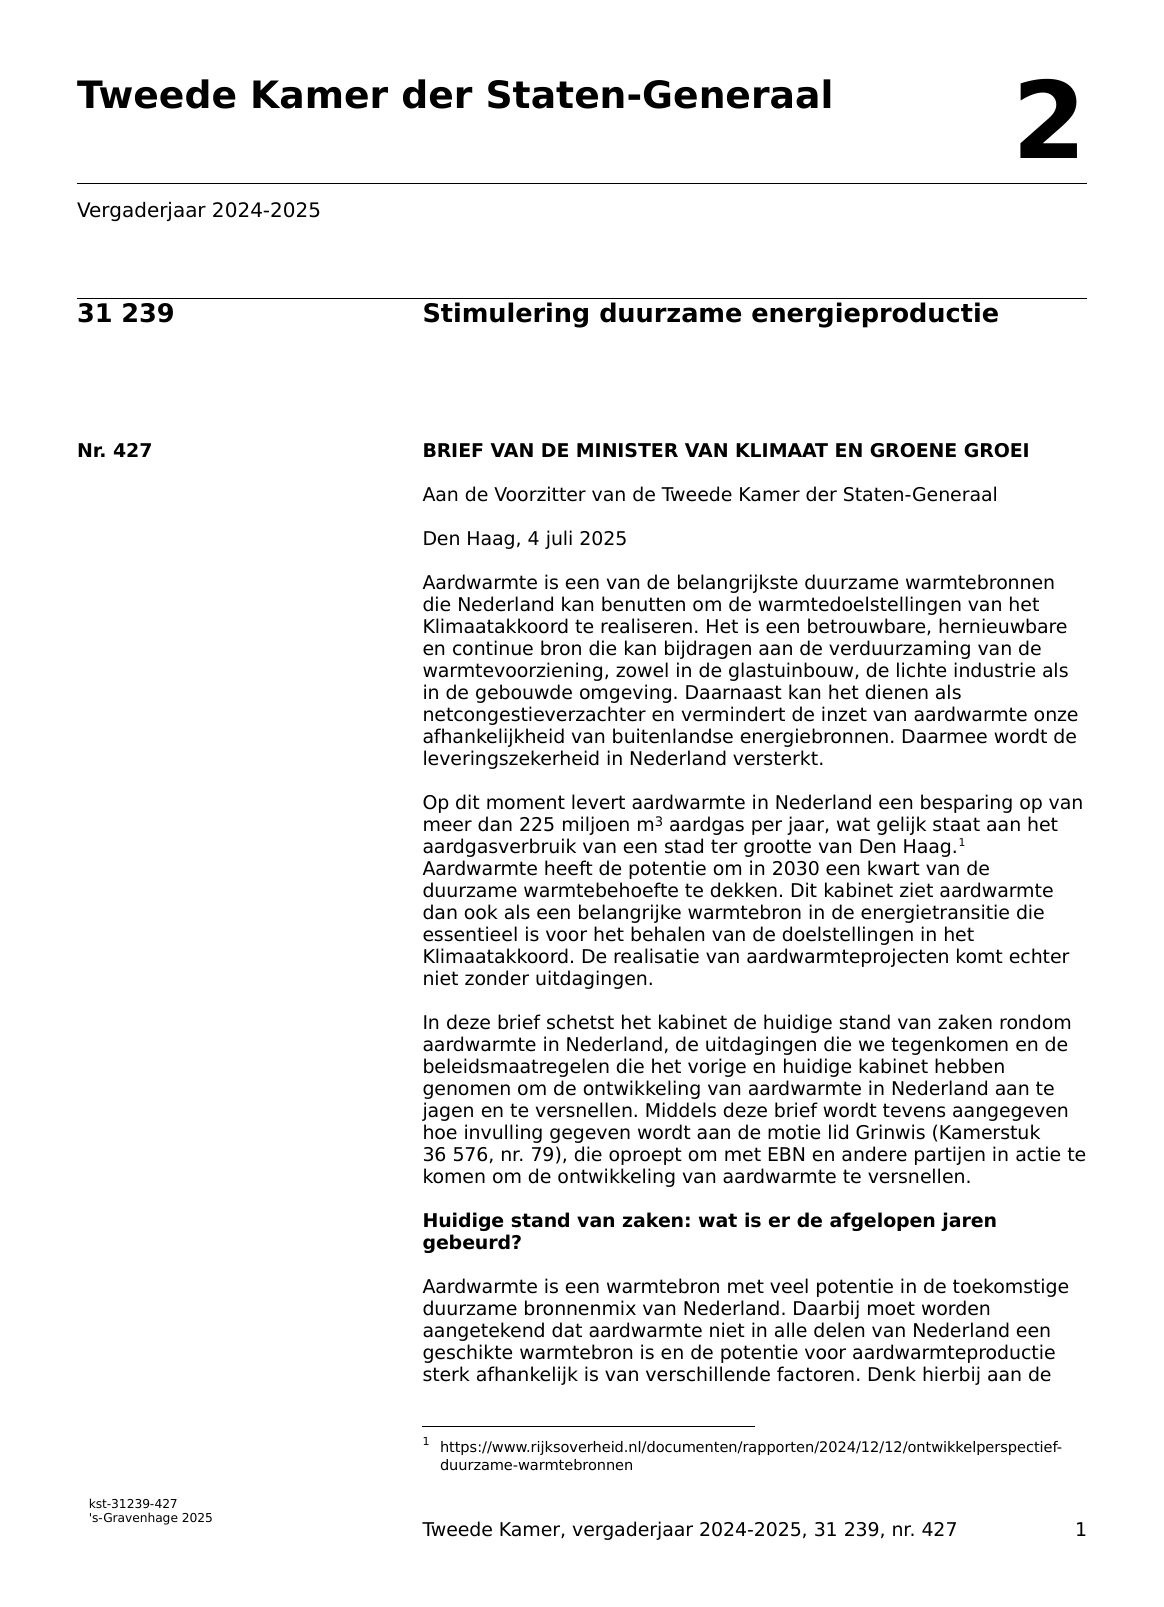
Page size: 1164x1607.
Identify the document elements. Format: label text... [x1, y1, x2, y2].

text Aardwarmte is een warmtebron met veel potentie in de toekomstige duurzame bronnenmix van Nederland. Daarbij moet worden aangetekend dat aardwarmte niet in alle delen van Nederland een geschikte warmtebron is en de potentie voor aardwarmteproductie sterk afhankelijk is van verschillende factoren. Denk hierbij aan de [422, 1276, 1087, 1386]
text In deze brief schetst het kabinet de huidige stand van zaken rondom aardwarmte in Nederland, de uitdagingen die we tegenkomen en de beleidsmaatregelen die het vorige en huidige kabinet hebben genomen om de ontwikkeling van aardwarmte in Nederland aan te jagen en te versnellen. Middels deze brief wordt tevens aangegeven hoe invulling gegeven wordt aan de motie lid Grinwis (Kamerstuk 36 576, nr. 79), die oproept om met EBN en andere partijen in actie te komen om de ontwikkeling van aardwarmte te versnellen. [422, 1012, 1087, 1188]
text Den Haag, 4 juli 2025 [422, 528, 1087, 550]
text Aan de Voorzitter van de Tweede Kamer der Staten-Generaal [422, 484, 1087, 506]
text Op dit moment levert aardwarmte in Nederland een besparing op van meer dan 225 miljoen m3 aardgas per jaar, wat gelijk staat aan het aardgasverbruik van een stad ter grootte van Den Haag. Aardwarmte heeft de potentie om in 2030 een kwart van de duurzame warmtebehoefte te dekken. Dit kabinet ziet aardwarmte dan ook als een belangrijke warmtebron in de energietransitie die essentieel is voor het behalen van de doelstellingen in het Klimaatakkoord. De realisatie van aardwarmteprojecten komt echter niet zonder uitdagingen. [422, 792, 1087, 990]
table_header Tweede Kamer der Staten-Generaal [77, 59, 886, 183]
text 's-Gravenhage 2025 [88, 1511, 323, 1525]
subtitle Nr. 427 BRIEF VAN DE MINISTER VAN KLIMAAT EN GROENE GROEI [77, 440, 1087, 462]
text kst-31239-427 [88, 1497, 323, 1511]
text https://www.rijksoverheid.nl/documenten/rapporten/2024/12/12/ontwikkelperspectief-duurzame-warmtebronnen [422, 1435, 1087, 1474]
table_cell Vergaderjaar 2024-2025 [77, 184, 1087, 298]
text Aardwarmte is een van de belangrijkste duurzame warmtebronnen die Nederland kan benutten om de warmtedoelstellingen van het Klimaatakkoord te realiseren. Het is een betrouwbare, hernieuwbare en continue bron die kan bijdragen aan de verduurzaming van de warmtevoorziening, zowel in de glastuinbouw, de lichte industrie als in de gebouwde omgeving. Daarnaast kan het dienen als netcongestieverzachter en vermindert de inzet van aardwarmte onze afhankelijkheid van buitenlandse energiebronnen. Daarmee wordt de leveringszekerheid in Nederland versterkt. [422, 572, 1087, 770]
subtitle Huidige stand van zaken: wat is er de afgelopen jaren gebeurd? [422, 1210, 1087, 1254]
table_header 2 [886, 59, 1087, 183]
subtitle 31 239 Stimulering duurzame energieproductie [77, 299, 1087, 329]
